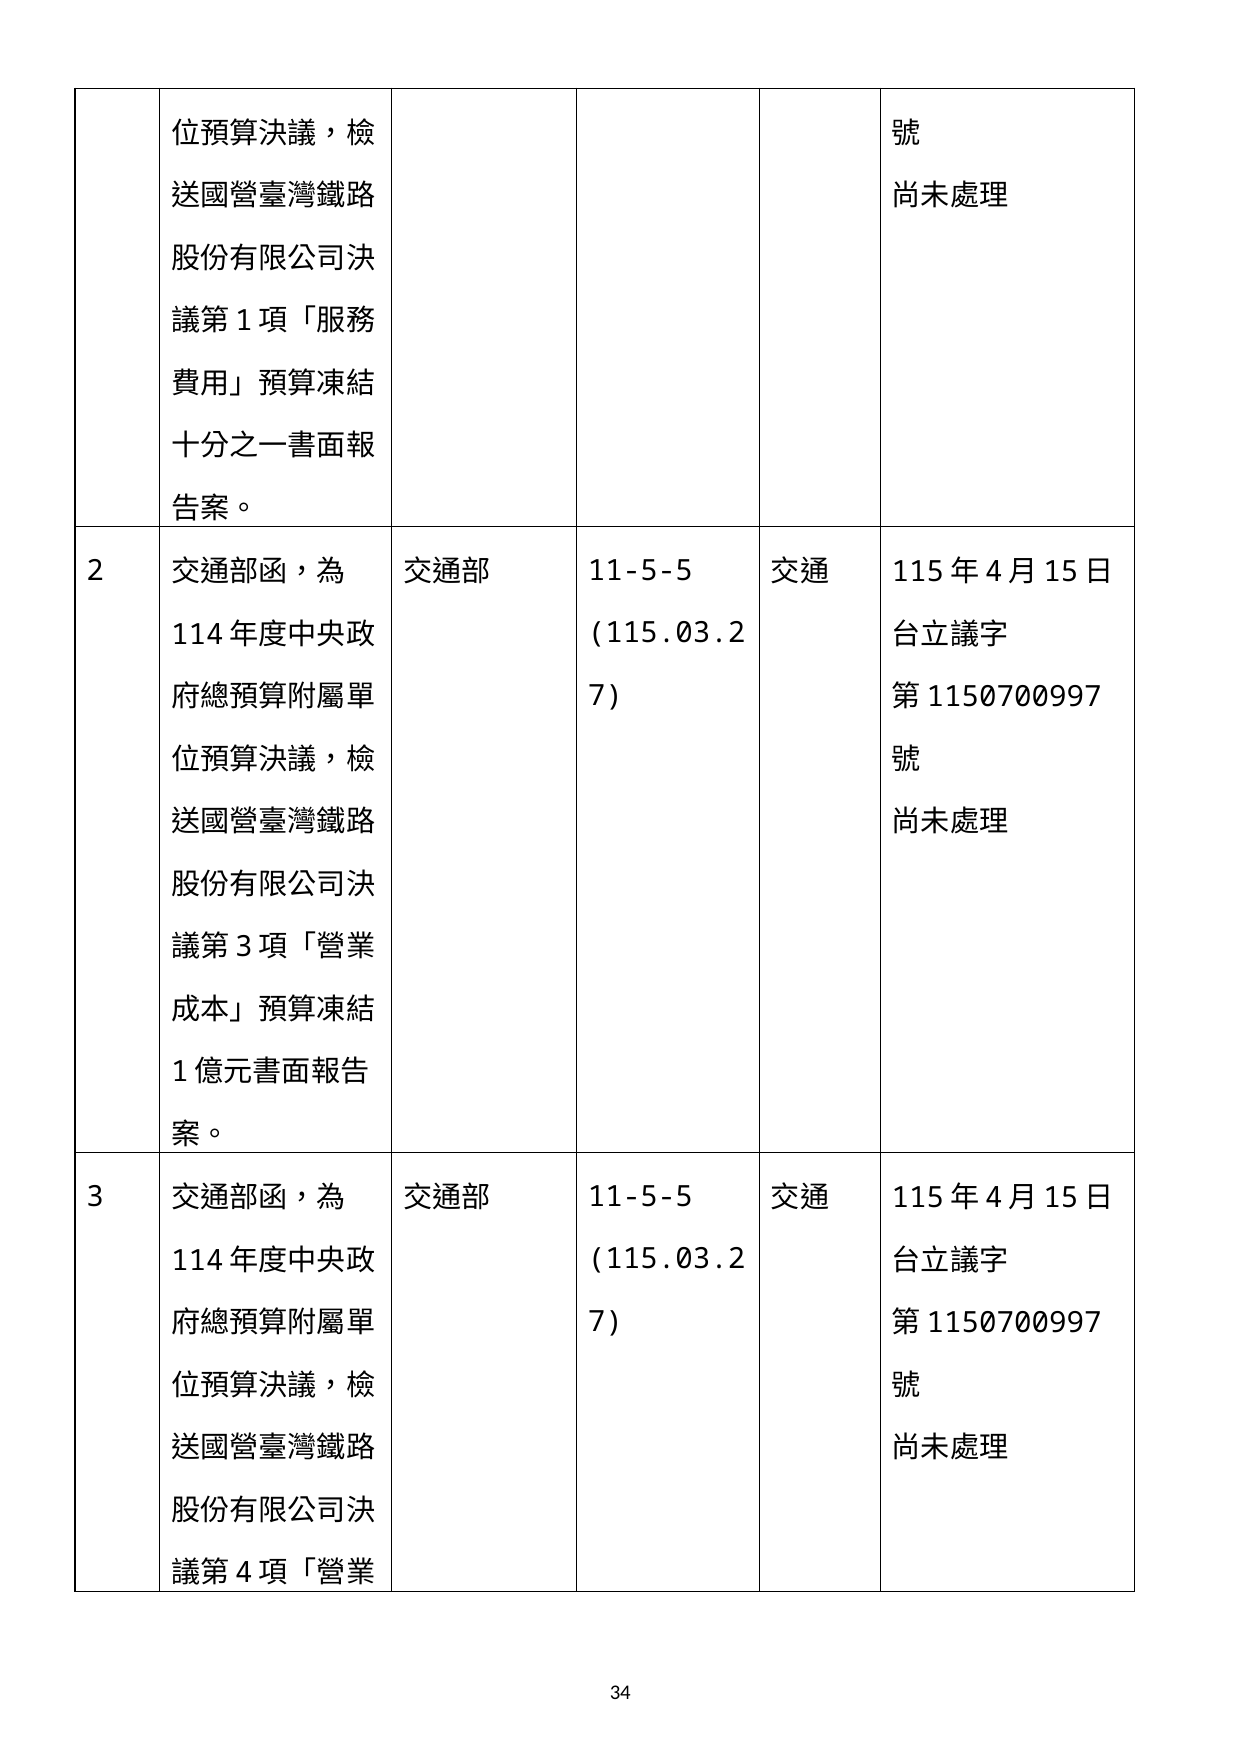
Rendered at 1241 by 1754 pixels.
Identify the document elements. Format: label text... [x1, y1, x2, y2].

table_cell 交通部函，為114年度中央政府總預算附屬單位預算決議，檢送國營臺灣鐵路股份有限公司決議第3項「營業成本」預算凍結1億元書面報告案。 [160, 527, 391, 1152]
table_cell 交通部 [392, 527, 576, 1152]
table_cell 11-5-5 (115.03.27) [577, 527, 759, 1152]
table_cell 交通部函，為114年度中央政府總預算附屬單位預算決議，檢送國營臺灣鐵路股份有限公司決議第4項「營業 [160, 1153, 391, 1591]
table_cell 115年4月15日 台立議字 第1150700997號 尚未處理 [881, 527, 1134, 1152]
table_cell 交通部 [392, 1153, 576, 1591]
table_cell 交通 [760, 527, 880, 1152]
table_cell [760, 89, 880, 526]
table_cell 115年4月15日 台立議字 第1150700997號 尚未處理 [881, 1153, 1134, 1591]
table_cell [76, 89, 159, 526]
table_cell [577, 89, 759, 526]
table_cell [392, 89, 576, 526]
table_cell 號 尚未處理 [881, 89, 1134, 526]
table_cell 交通 [760, 1153, 880, 1591]
table_cell 2 [76, 527, 159, 1152]
table_cell 11-5-5 (115.03.27) [577, 1153, 759, 1591]
table_cell 3 [76, 1153, 159, 1591]
table_cell 位預算決議，檢送國營臺灣鐵路股份有限公司決議第1項「服務費用」預算凍結十分之一書面報告案。 [160, 89, 391, 526]
